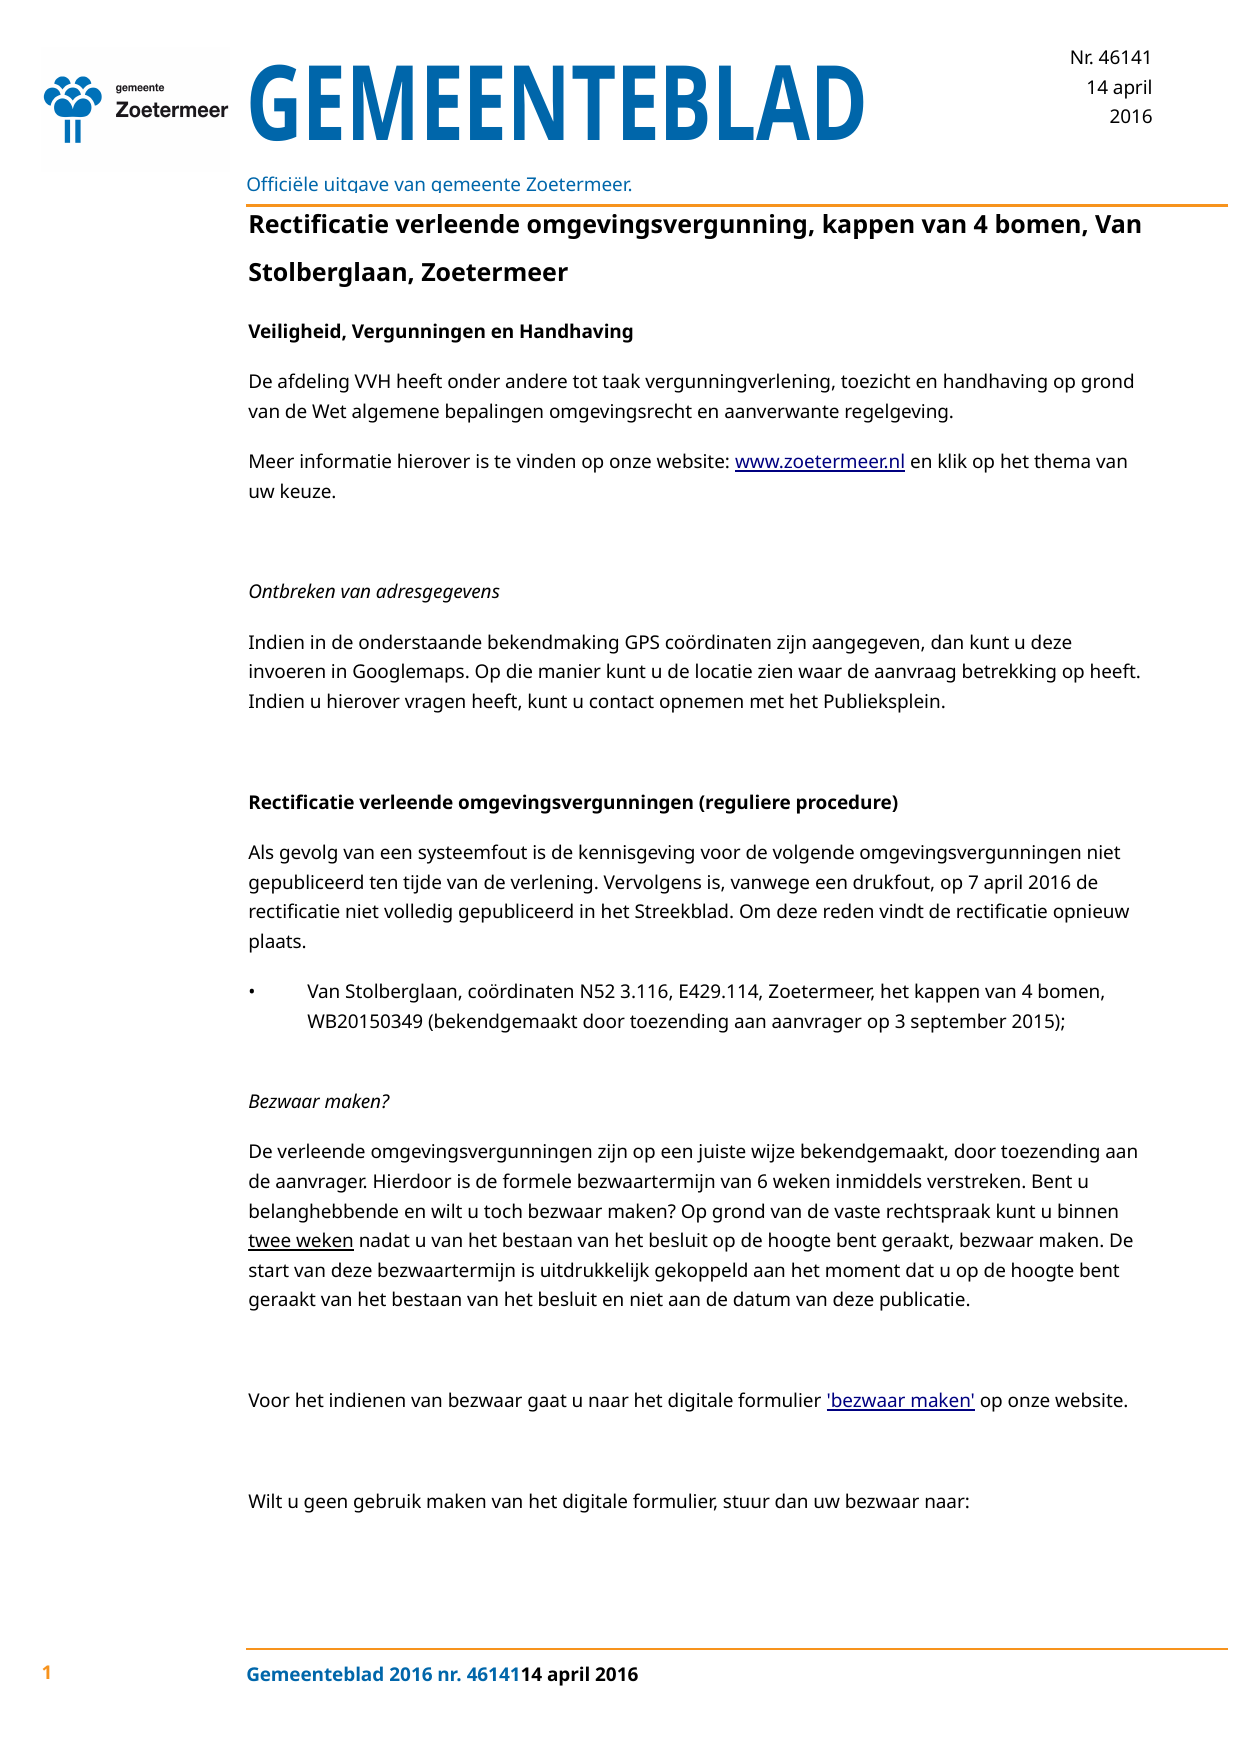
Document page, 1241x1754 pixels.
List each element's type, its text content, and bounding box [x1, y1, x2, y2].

text Rectificatie verleende omgevingsvergunningen (reguliere procedure) [248, 789, 1152, 815]
text Indien in de onderstaande bekendmaking GPS coördinaten zijn aangegeven, dan kunt u deze invoeren in Googlemaps. Op die manier kunt u de locatie zien waar de aanvraag betrekking op heeft. Indien u hierover vragen heeft, kunt u contact opnemen met het Publieksplein. [248, 629, 1152, 714]
text Voor het indienen van bezwaar gaat u naar het digitale formulier 'bezwaar maken' op onze website. [248, 1387, 1152, 1413]
picture [41, 47, 231, 172]
text De verleende omgevingsvergunningen zijn op een juiste wijze bekendgemaakt, door toezending aan de aanvrager. Hierdoor is de formele bezwaartermijn van 6 weken inmiddels verstreken. Bent u belanghebbende en wilt u toch bezwaar maken? Op grond van de vaste rechtspraak kunt u binnen twee weken nadat u van het bestaan van het besluit op de hoogte bent geraakt, bezwaar maken. De start van deze bezwaartermijn is uitdrukkelijk gekoppeld aan het moment dat u op de hoogte bent geraakt van het bestaan van het besluit en niet aan de datum van deze publicatie. [248, 1139, 1152, 1312]
list Van Stolberglaan, coördinaten N52 3.116, E429.114, Zoetermeer, het kappen van 4 bomen, WB20150349 (bekendgemaakt door toezending aan aanvrager op 3 september 2015); [248, 979, 1152, 1034]
text Als gevolg van een systeemfout is de kennisgeving voor de volgende omgevingsvergunningen niet gepubliceerd ten tijde van de verlening. Vervolgens is, vanwege een drukfout, op 7 april 2016 de rectificatie niet volledig gepubliceerd in het Streekblad. Om deze reden vindt de rectificatie opnieuw plaats. [248, 839, 1152, 954]
text Wilt u geen gebruik maken van het digitale formulier, stuur dan uw bezwaar naar: [248, 1488, 1152, 1514]
text Ontbreken van adresgegevens [248, 579, 1152, 604]
text Rectificatie verleende omgevingsvergunning, kappen van 4 bomen, Van Stolberglaan, Zoetermeer [248, 207, 1152, 288]
text Meer informatie hierover is te vinden op onze website: www.zoetermeer.nl en klik op het thema van uw keuze. [248, 448, 1152, 504]
text De afdeling VVH heeft onder andere tot taak vergunningverlening, toezicht en handhaving op grond van de Wet algemene bepalingen omgevingsrecht en aanverwante regelgeving. [248, 368, 1152, 424]
text Bezwaar maken? [248, 1088, 1152, 1114]
text Veiligheid, Vergunningen en Handhaving [248, 318, 1152, 344]
